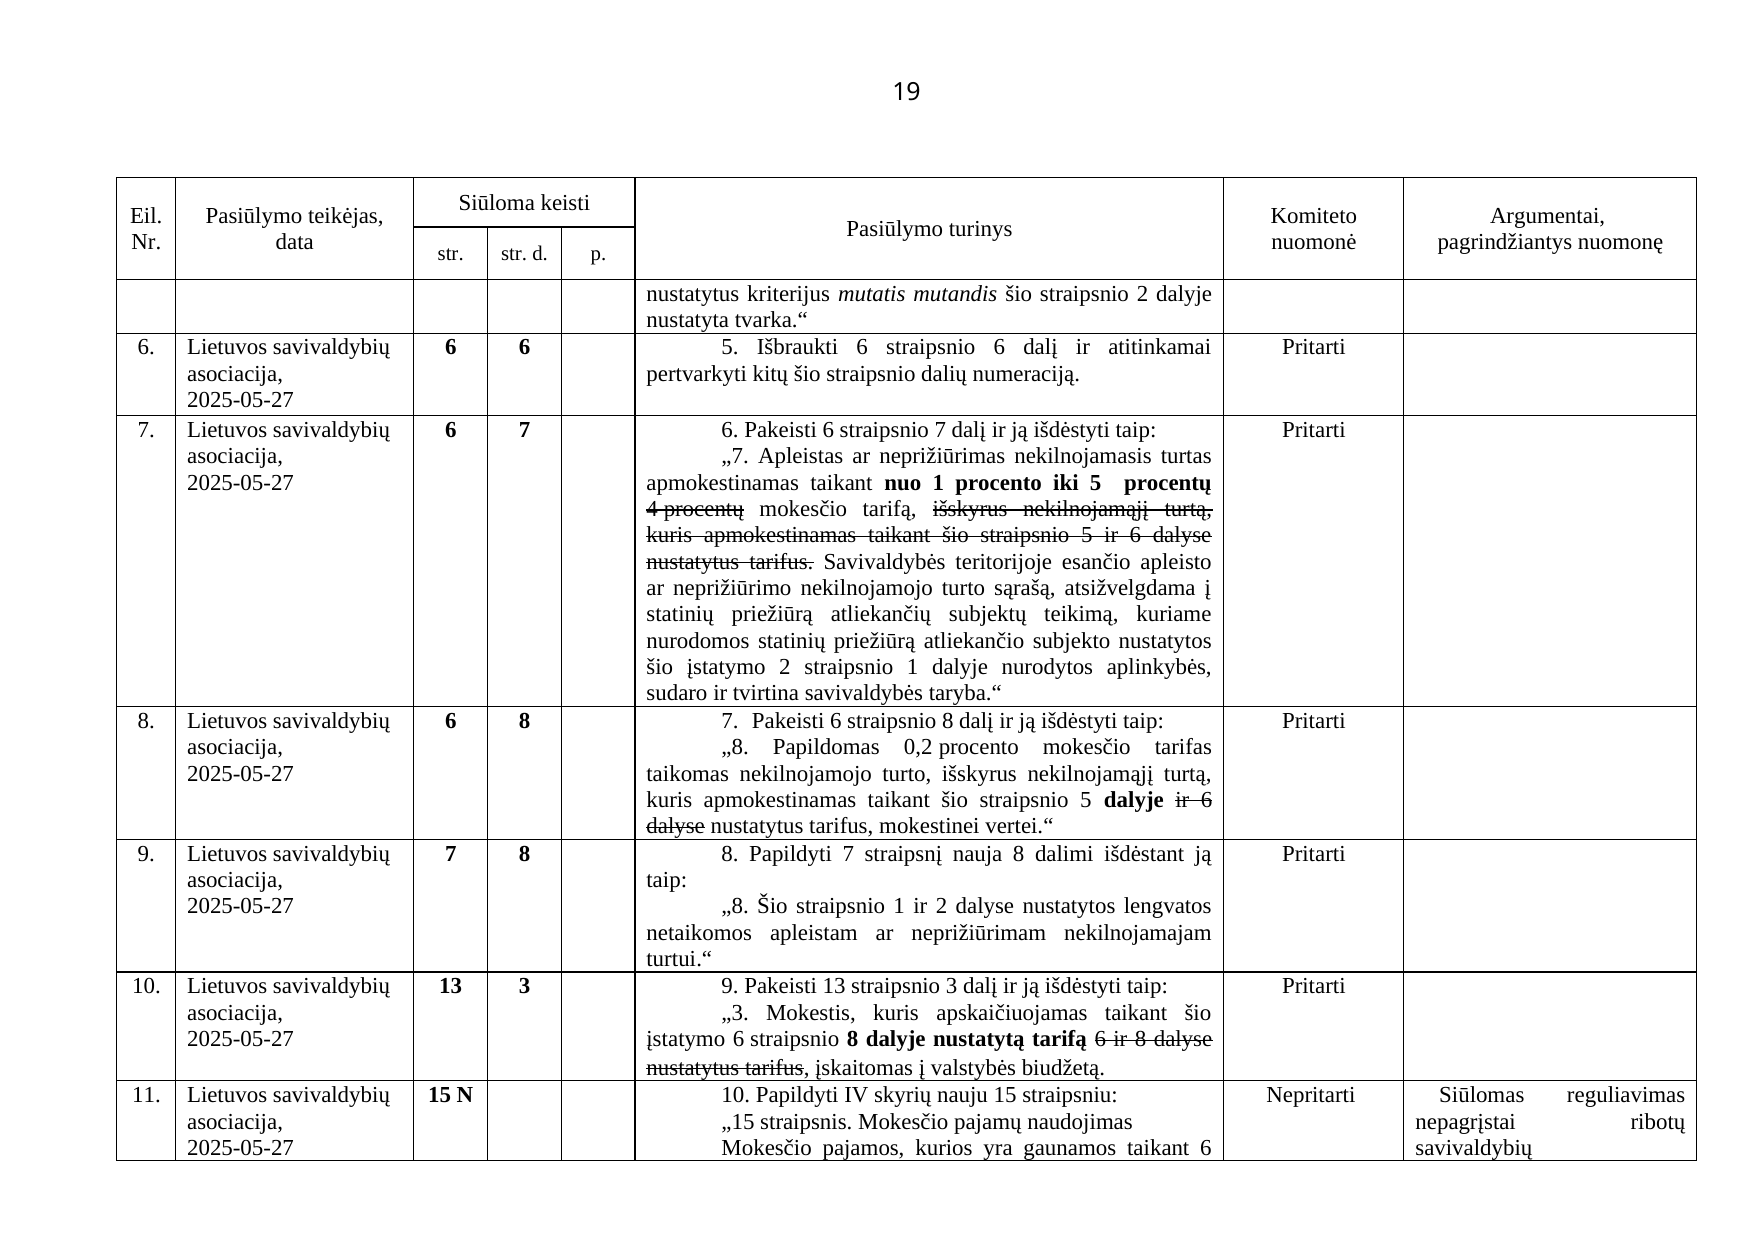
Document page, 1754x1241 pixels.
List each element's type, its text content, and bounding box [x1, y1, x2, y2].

table_cell 6 [414, 707, 487, 839]
table_cell 6 [414, 334, 487, 415]
table_cell Pritarti [1224, 707, 1403, 839]
table_cell Lietuvos savivaldybių asociacija, 2025-05-27 [176, 334, 413, 415]
table_cell 15 N [414, 1081, 487, 1160]
table_cell 9. [117, 840, 175, 971]
table_cell Lietuvos savivaldybių asociacija, 2025-05-27 [176, 1081, 413, 1160]
table_header Pasiūlymo teikėjas, data [176, 178, 413, 279]
table_cell [562, 973, 634, 1080]
table_cell Lietuvos savivaldybių asociacija, 2025-05-27 [176, 707, 413, 839]
table_cell 6. Pakeisti 6 straipsnio 7 dalį ir ją išdėstyti taip: „7. Apleistas ar neprižiūrimas nekilnojamasis turtas apmokestinamas taikant nuo 1 procento iki 5 procentų 4 procentų mokesčio tarifą, išskyrus nekilnojamąjį turtą, kuris apmokestinamas taikant šio straipsnio 5 ir 6 dalyse nustatytus tarifus. Savivaldybės teritorijoje esančio apleisto ar neprižiūrimo nekilnojamojo turto sąrašą, atsižvelgdama į statinių priežiūrą atliekančių subjektų teikimą, kuriame nurodomos statinių priežiūrą atliekančio subjekto nustatytos šio įstatymo 2 straipsnio 1 dalyje nurodytos aplinkybės, sudaro ir tvirtina savivaldybės taryba.“ [636, 416, 1223, 706]
table_cell 10. [117, 973, 175, 1080]
table_cell 9. Pakeisti 13 straipsnio 3 dalį ir ją išdėstyti taip: „3. Mokestis, kuris apskaičiuojamas taikant šio įstatymo 6 straipsnio 8 dalyje nustatytą tarifą 6 ir 8 dalyse nustatytus tarifus, įskaitomas į valstybės biudžetą. [636, 973, 1223, 1080]
table_header Eil. Nr. [117, 178, 175, 279]
table_cell 3 [488, 973, 561, 1080]
table_cell Siūlomas reguliavimas nepagrįstai ribotų savivaldybių [1404, 1081, 1696, 1160]
table_cell [562, 334, 634, 415]
table_header Komiteto nuomonė [1224, 178, 1403, 279]
table_cell str. d. [488, 228, 561, 279]
table_cell [1404, 973, 1696, 1080]
table_cell [414, 280, 487, 332]
table_cell [1404, 334, 1696, 415]
table_cell [562, 280, 634, 332]
table_cell Nepritarti [1224, 1081, 1403, 1160]
table_cell 7 [414, 840, 487, 971]
table_cell 10. Papildyti IV skyrių nauju 15 straipsniu: „15 straipsnis. Mokesčio pajamų naudojimas Mokesčio pajamos, kurios yra gaunamos taikant 6 [636, 1081, 1223, 1160]
table_cell Pakeisti 6 straipsnio 8 dalį ir ją išdėstyti taip: „8. Papildomas 0,2 procento mokesčio tarifas taikomas nekilnojamojo turto, išskyrus nekilnojamąjį turtą, kuris apmokestinamas taikant šio straipsnio 5 dalyje ir 6 dalyse nustatytus tarifus, mokestinei vertei.“ [636, 707, 1223, 839]
table_cell p. [562, 228, 634, 279]
table_cell Pritarti [1224, 973, 1403, 1080]
table_cell 8 [488, 707, 561, 839]
table_cell [176, 280, 413, 332]
table_cell 11. [117, 1081, 175, 1160]
table_cell [562, 840, 634, 971]
table_cell 7. [117, 416, 175, 706]
table_cell [117, 280, 175, 332]
table_cell 8. [117, 707, 175, 839]
table_cell [1224, 280, 1403, 332]
table_cell 6 [488, 334, 561, 415]
table_cell Pritarti [1224, 840, 1403, 971]
table_cell [488, 280, 561, 332]
table_cell Pritarti [1224, 334, 1403, 415]
table_cell 6. [117, 334, 175, 415]
table_cell [562, 416, 634, 706]
table_cell [562, 707, 634, 839]
table_cell Pritarti [1224, 416, 1403, 706]
table_cell 7 [488, 416, 561, 706]
table_cell [1404, 707, 1696, 839]
table_header Argumentai, pagrindžiantys nuomonę [1404, 178, 1696, 279]
table_cell [488, 1081, 561, 1160]
table_header Pasiūlymo turinys [636, 178, 1223, 279]
table_cell 6 [414, 416, 487, 706]
table_cell Lietuvos savivaldybių asociacija, 2025-05-27 [176, 840, 413, 971]
table_cell [562, 1081, 634, 1160]
table_cell nustatytus kriterijus mutatis mutandis šio straipsnio 2 dalyje nustatyta tvarka.“ [636, 280, 1223, 332]
table_cell 5. Išbraukti 6 straipsnio 6 dalį ir atitinkamai pertvarkyti kitų šio straipsnio dalių numeraciją. [636, 334, 1223, 415]
table_cell Lietuvos savivaldybių asociacija, 2025-05-27 [176, 973, 413, 1080]
table_cell [1404, 416, 1696, 706]
table_cell [1404, 840, 1696, 971]
table_cell 8 [488, 840, 561, 971]
table_cell 8. Papildyti 7 straipsnį nauja 8 dalimi išdėstant ją taip: „8. Šio straipsnio 1 ir 2 dalyse nustatytos lengvatos netaikomos apleistam ar neprižiūrimam nekilnojamajam turtui.“ [636, 840, 1223, 971]
table_cell 13 [414, 973, 487, 1080]
table_cell Lietuvos savivaldybių asociacija, 2025-05-27 [176, 416, 413, 706]
table_cell str. [414, 228, 487, 279]
table_cell [1404, 280, 1696, 332]
table_header Siūloma keisti [414, 178, 634, 226]
